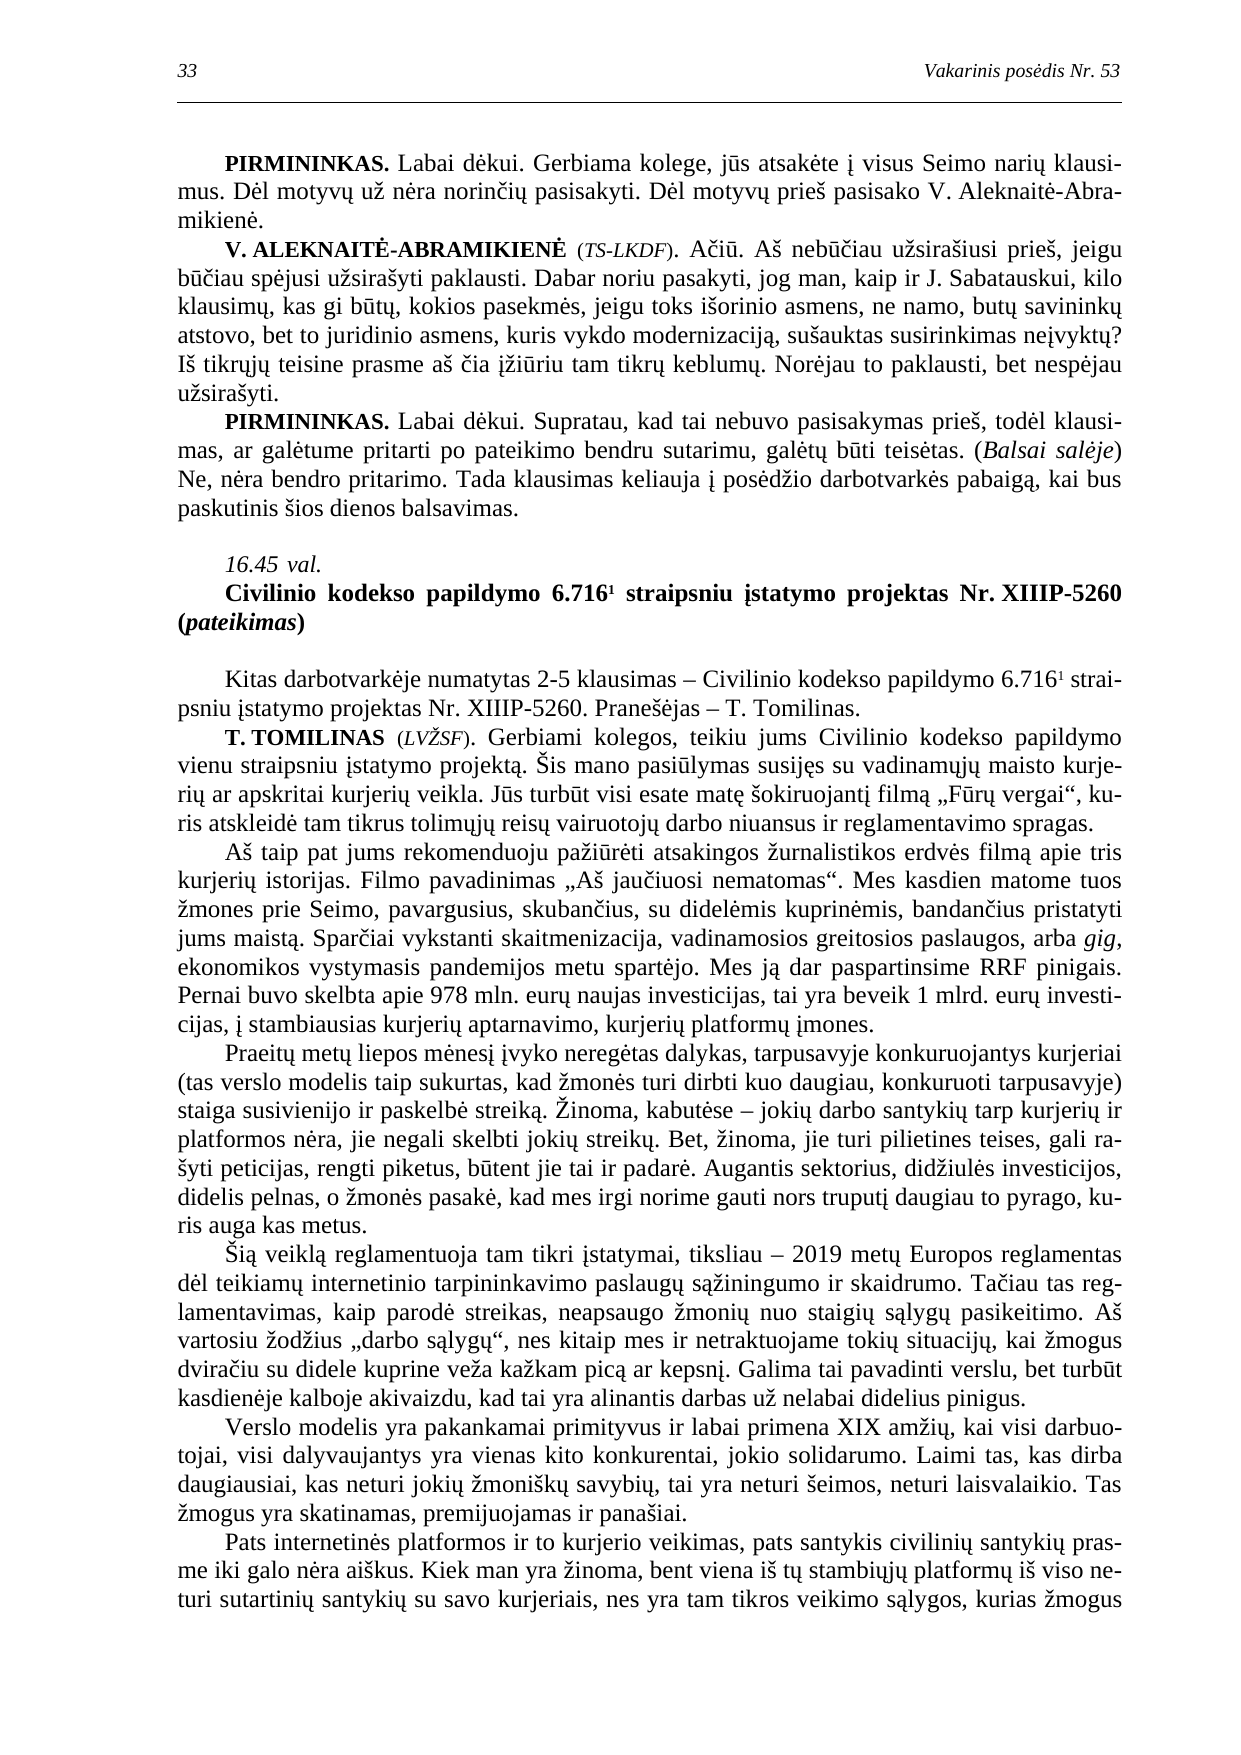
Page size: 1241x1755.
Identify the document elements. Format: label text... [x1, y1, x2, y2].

text PIRMININKAS. La­bai dė­kui. Ger­bia­ma ko­le­ge, jūs at­sa­kė­te į vi­sus Sei­mo na­rių klau­si­mus. Dėl mo­ty­vų už nė­ra no­rin­čių pa­si­sa­ky­ti. Dėl mo­ty­vų prieš pa­si­sa­ko V. Alek­nai­tė-Ab­ra­mi­kie­nė. [177, 148, 1122, 234]
text Ci­vi­li­nio ko­dek­so pa­pil­dy­mo 6.7161 straips­niu įsta­ty­mo pro­jek­tas Nr. XIIIP-5260 (pa­tei­ki­mas) [177, 578, 1122, 635]
text Ki­tas dar­bo­tvarkėje nu­ma­ty­tas 2-5 klau­si­mas – Ci­vi­li­nio ko­dek­so pa­pil­dy­mo 6.7161 strai­ps­niu įsta­ty­mo pro­jek­tas Nr. XIIIP-5260. Pra­ne­šė­jas – T. To­mi­li­nas. [177, 664, 1122, 722]
text Pats in­ter­ne­ti­nės plat­for­mos ir to kur­je­rio vei­ki­mas, pats san­ty­kis ci­vi­li­nių san­ty­kių pras­me iki ga­lo nė­ra aiš­kus. Kiek man yra ži­no­ma, bent vie­na iš tų stam­bių­jų plat­for­mų iš vi­so ne­tu­ri su­tar­ti­nių san­ty­kių su sa­vo kur­je­riais, nes yra tam tik­ros vei­ki­mo są­ly­gos, ku­rias žmo­gus [177, 1527, 1122, 1613]
text Pra­ei­tų me­tų lie­pos mė­ne­sį įvy­ko ne­re­gė­tas da­ly­kas, tar­pu­sa­vy­je kon­ku­ruo­jan­tys kur­je­riai (tas ver­slo mo­de­lis taip su­kur­tas, kad žmo­nės tu­ri dirb­ti kuo dau­giau, kon­ku­ruo­ti tar­pu­sa­vy­je) stai­ga su­si­vie­ni­jo ir pa­skel­bė strei­ką. Ži­no­ma, ka­bu­tė­se – jo­kių dar­bo san­ty­kių tarp kur­je­rių ir plat­for­mos nė­ra, jie ne­ga­li skelb­ti jo­kių strei­kų. Bet, ži­no­ma, jie tu­ri pi­lie­ti­nes tei­ses, ga­li ra­šy­ti pe­ti­ci­jas, reng­ti pi­ke­tus, bū­tent jie tai ir pa­da­rė. Au­gan­tis sek­to­rius, di­džiu­lės in­ves­ti­ci­jos, di­de­lis pel­nas, o žmo­nės pa­sa­kė, kad mes ir­gi no­ri­me gau­ti nors tru­pu­tį dau­giau to py­ra­go, ku­ris au­ga kas me­tus. [177, 1038, 1122, 1239]
text V. ALEKNAITĖ-ABRAMIKIENĖ (TS-LKDF). Ačiū. Aš ne­bū­čiau už­si­ra­šiu­si prieš, jei­gu bū­čiau spė­ju­si už­si­ra­šy­ti pa­klaus­ti. Da­bar no­riu pa­sa­ky­ti, jog man, kaip ir J. Sa­ba­taus­kui, ki­lo klau­si­mų, kas gi bū­tų, ko­kios pa­sek­mės, jei­gu toks iš­ori­nio as­mens, ne na­mo, bu­tų sa­vi­nin­kų at­sto­vo, bet to ju­ri­di­nio as­mens, ku­ris vyk­do mo­der­ni­za­ci­ją, su­šauk­tas su­si­rin­ki­mas ne­įvyk­tų? Iš tik­rų­jų tei­si­ne pras­me aš čia įžiū­riu tam tik­rų keb­lu­mų. No­rė­jau to pa­klaus­ti, bet ne­spė­jau už­si­ra­šy­ti. [177, 234, 1122, 406]
text T. TOMILINAS (LVŽSF). Ger­bia­mi ko­le­gos, tei­kiu jums Ci­vi­li­nio ko­dek­so pa­pil­dy­mo vie­nu straips­niu įsta­ty­mo pro­jek­tą. Šis ma­no pa­siū­ly­mas su­si­jęs su va­di­na­mų­jų mais­to kur­je­rių ar ap­skri­tai kur­je­rių veik­la. Jūs tur­būt vi­si esa­te ma­tę šo­ki­ruo­jan­tį fil­mą „Fū­rų ver­gai“, ku­ris at­sklei­dė tam tik­rus to­li­mų­jų rei­sų vai­ruo­to­jų dar­bo niu­an­sus ir reg­la­men­ta­vi­mo spra­gas. [177, 722, 1122, 837]
text Aš taip pat jums re­ko­men­duo­ju pa­žiū­rė­ti at­sa­kin­gos žur­na­lis­ti­kos erd­vės fil­mą apie tris kur­je­rių is­to­ri­jas. Fil­mo pa­va­di­ni­mas „Aš jau­čiuo­si ne­ma­to­mas“. Mes kas­dien ma­to­me tuos žmo­nes prie Sei­mo, pa­var­gu­sius, sku­ban­čius, su di­de­lė­mis kup­ri­nė­mis, ban­dan­čius pri­sta­ty­ti jums mais­tą. Spar­čiai vyks­tan­ti skait­me­ni­za­ci­ja, va­di­na­mo­sios grei­tosios pa­slau­gos, ar­ba gig, eko­no­mi­kos vys­ty­ma­sis pan­de­mi­jos me­tu spar­tė­jo. Mes ją dar pa­spar­tin­si­me RRF pi­ni­gais. Per­nai bu­vo skelb­ta apie 978 mln. eu­rų nau­jas in­ves­ti­ci­jas, tai yra be­veik 1 mlrd. eu­rų in­ves­ti­ci­jas, į stam­biau­sias kur­je­rių ap­tar­na­vi­mo, kur­je­rių plat­for­mų įmo­nes. [177, 837, 1122, 1038]
text PIRMININKAS. La­bai dė­kui. Su­pra­tau, kad tai ne­bu­vo pa­si­sa­ky­mas prieš, to­dėl klau­si­mas, ar ga­lė­tu­me pri­tar­ti po pa­tei­ki­mo ben­dru su­ta­ri­mu, ga­lė­tų bū­ti tei­sė­tas. (Bal­sai sa­lė­je) Ne, nė­ra ben­dro pri­ta­ri­mo. Ta­da klau­si­mas ke­liau­ja į po­sė­džio dar­bo­tvarkės pa­bai­gą, kai bus pas­ku­ti­nis šios die­nos bal­sa­vi­mas. [177, 406, 1122, 521]
text 16.45 val. [224, 550, 1122, 578]
text Ver­slo mo­de­lis yra pa­kan­ka­mai pri­mi­ty­vus ir la­bai pri­me­na XIX am­žių, kai vi­si dar­buo­to­jai, vi­si da­ly­vau­jan­tys yra vie­nas ki­to kon­ku­ren­tai, jo­kio so­li­da­ru­mo. Lai­mi tas, kas dir­ba dau­giau­siai, kas ne­tu­ri jo­kių žmo­niš­kų sa­vy­bių, tai yra ne­tu­ri šei­mos, ne­tu­ri lais­va­lai­kio. Tas žmo­gus yra ska­ti­na­mas, pre­mi­juo­ja­mas ir pa­na­šiai. [177, 1412, 1122, 1527]
text Šią veik­lą reg­la­men­tuo­ja tam tik­ri įsta­ty­mai, tiks­liau – 2019 me­tų Eu­ro­pos reg­la­men­tas dėl tei­kia­mų in­ter­ne­ti­nio tar­pi­nin­ka­vi­mo pa­slau­gų są­ži­nin­gu­mo ir skaid­ru­mo. Ta­čiau tas reg­la­men­ta­vi­mas, kaip pa­ro­dė strei­kas, ne­ap­sau­go žmo­nių nuo stai­gių są­ly­gų pa­si­kei­ti­mo. Aš var­to­siu žo­džius „dar­bo są­ly­gų“, nes ki­taip mes ir ne­trak­tuo­ja­me to­kių si­tu­a­ci­jų, kai žmo­gus dvi­ra­čiu su di­de­le kup­ri­ne ve­ža kaž­kam pi­cą ar keps­nį. Ga­li­ma tai pa­va­din­ti ver­slu, bet tur­būt kas­die­nė­je kal­bo­je aki­vaiz­du, kad tai yra ali­nan­tis dar­bas už ne­la­bai di­de­lius pi­ni­gus. [177, 1239, 1122, 1412]
